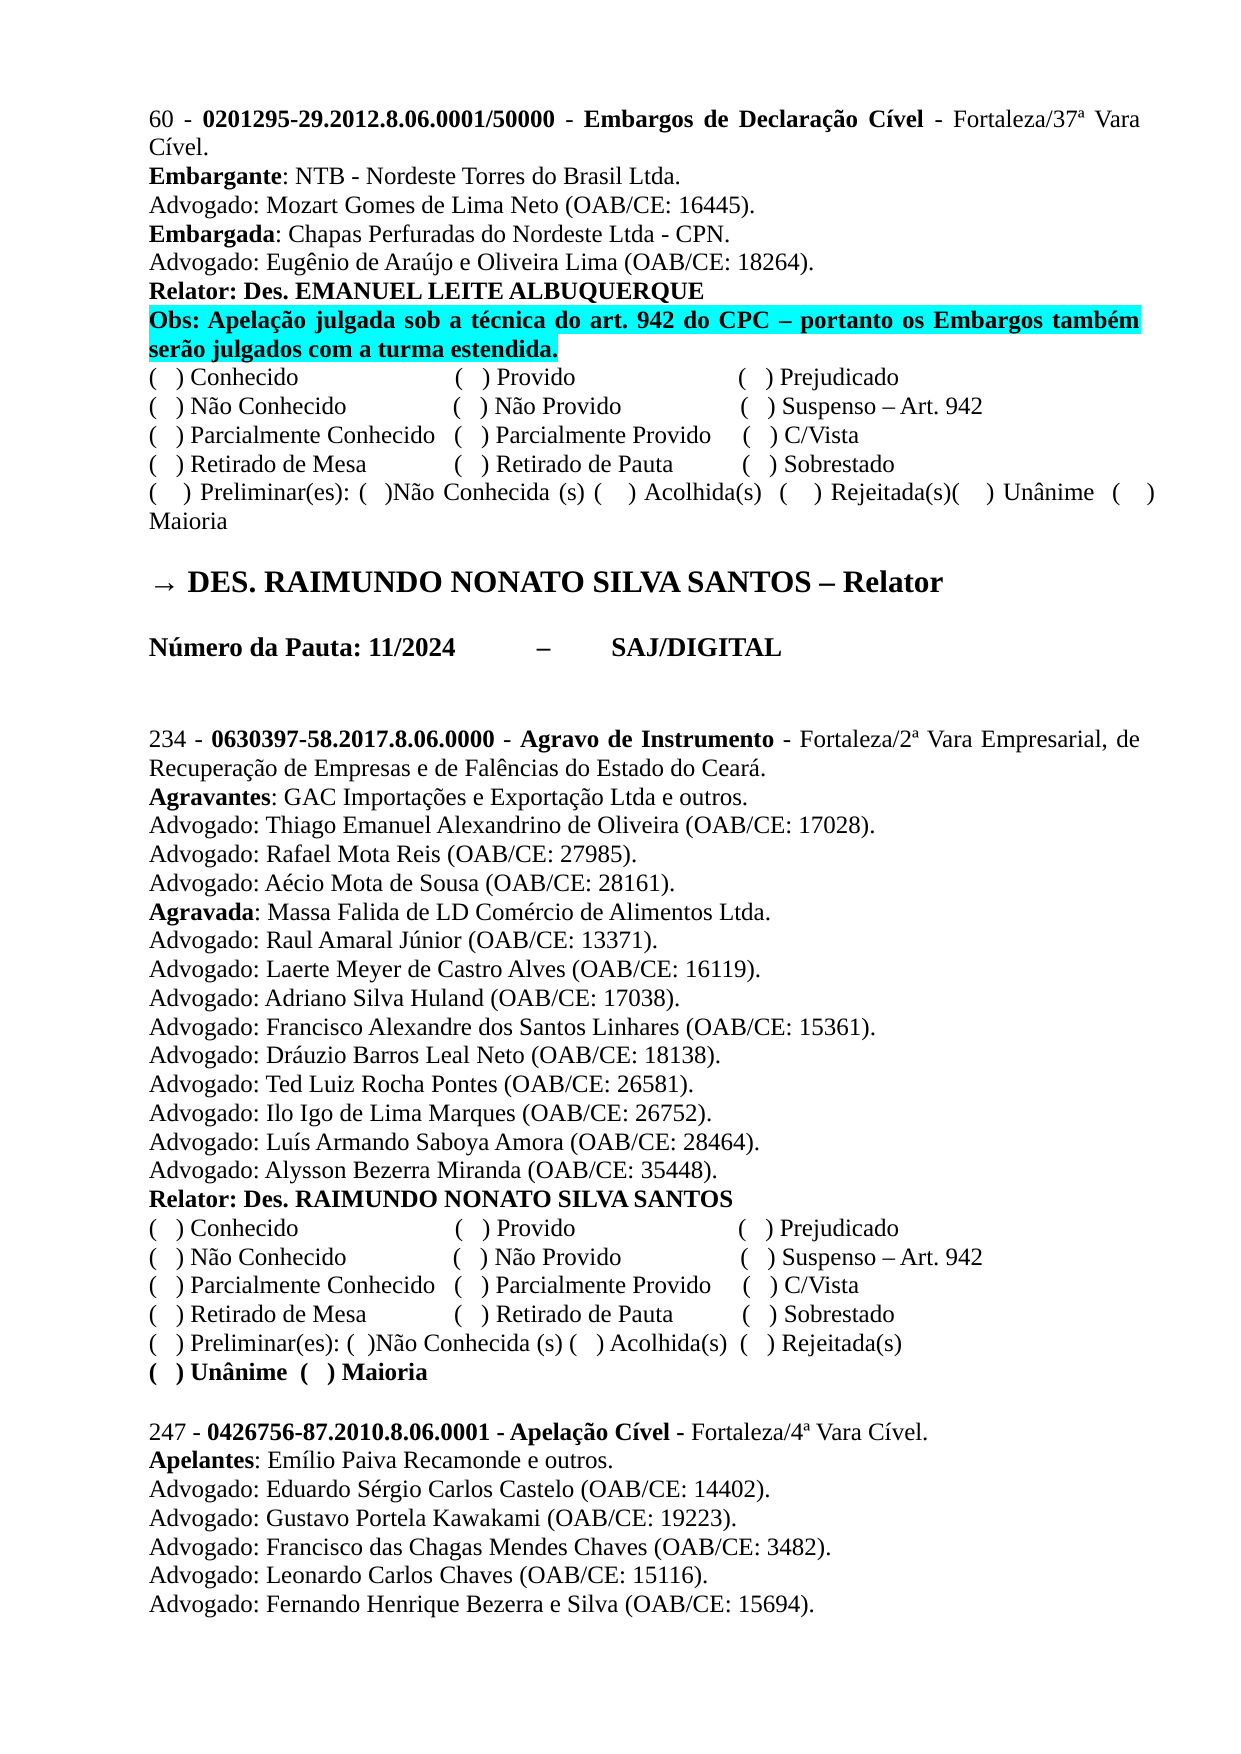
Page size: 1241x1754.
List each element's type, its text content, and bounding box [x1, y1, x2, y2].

text Advogado: Francisco Alexandre dos Santos Linhares (OAB/CE: 15361). [148, 1012, 1141, 1041]
text Advogado: Adriano Silva Huland (OAB/CE: 17038). [148, 983, 1141, 1012]
text Advogado: Luís Armando Saboya Amora (OAB/CE: 28464). [148, 1127, 1141, 1156]
text Advogado: Dráuzio Barros Leal Neto (OAB/CE: 18138). [148, 1041, 1141, 1069]
text Apelantes: Emílio Paiva Recamonde e outros. [148, 1445, 1141, 1474]
text ( ) Preliminar(es): ( )Não Conhecida (s) ( ) Acolhida(s) ( ) Rejeitada(s)( ) Unânime ( ) Maioria [148, 477, 1158, 535]
text Advogado: Thiago Emanuel Alexandrino de Oliveira (OAB/CE: 17028). [148, 811, 1141, 839]
text ( ) Parcialmente Conhecido ( ) Parcialmente Provido ( ) C/Vista [148, 420, 1158, 449]
text Advogado: Gustavo Portela Kawakami (OAB/CE: 19223). [148, 1503, 1141, 1532]
text ( ) Preliminar(es): ( )Não Conhecida (s) ( ) Acolhida(s) ( ) Rejeitada(s) [148, 1328, 1158, 1357]
text 234 - 0630397-58.2017.8.06.0000 - Agravo de Instrumento - Fortaleza/2ª Vara Empresarial, de Recuperação de Empresas e de Falências do Estado do Ceará. [148, 724, 1141, 782]
text Número da Pauta: 11/2024 – SAJ/DIGITAL [148, 631, 1141, 662]
text Relator: Des. RAIMUNDO NONATO SILVA SANTOS [148, 1184, 1141, 1213]
text ( ) Não Conhecido ( ) Não Provido ( ) Suspenso – Art. 942 [148, 1242, 1158, 1271]
text ( ) Unânime ( ) Maioria [148, 1357, 1158, 1386]
text Relator: Des. EMANUEL LEITE ALBUQUERQUE [148, 276, 1141, 305]
text Obs: Apelação julgada sob a técnica do art. 942 do CPC – portanto os Embargos também serão julgados com a turma estendida. [148, 305, 1141, 362]
text Agravada: Massa Falida de LD Comércio de Alimentos Ltda. [148, 897, 1141, 926]
text Advogado: Raul Amaral Júnior (OAB/CE: 13371). [148, 926, 1141, 954]
text ( ) Conhecido ( ) Provido ( ) Prejudicado [148, 362, 1141, 391]
text Advogado: Laerte Meyer de Castro Alves (OAB/CE: 16119). [148, 954, 1141, 983]
text Advogado: Rafael Mota Reis (OAB/CE: 27985). [148, 839, 1141, 868]
text Agravantes: GAC Importações e Exportação Ltda e outros. [148, 782, 1141, 811]
text Advogado: Eugênio de Araújo e Oliveira Lima (OAB/CE: 18264). [148, 247, 1141, 276]
text Advogado: Mozart Gomes de Lima Neto (OAB/CE: 16445). [148, 190, 1141, 219]
text Advogado: Leonardo Carlos Chaves (OAB/CE: 15116). [148, 1560, 1141, 1589]
text ( ) Retirado de Mesa ( ) Retirado de Pauta ( ) Sobrestado [148, 449, 1158, 477]
text 247 - 0426756-87.2010.8.06.0001 - Apelação Cível - Fortaleza/4ª Vara Cível. [148, 1417, 1141, 1445]
text Advogado: Ilo Igo de Lima Marques (OAB/CE: 26752). [148, 1098, 1141, 1127]
text ( ) Conhecido ( ) Provido ( ) Prejudicado [148, 1213, 1141, 1242]
text ( ) Parcialmente Conhecido ( ) Parcialmente Provido ( ) C/Vista [148, 1271, 1158, 1299]
text Advogado: Alysson Bezerra Miranda (OAB/CE: 35448). [148, 1156, 1141, 1184]
text ( ) Retirado de Mesa ( ) Retirado de Pauta ( ) Sobrestado [148, 1299, 1158, 1328]
text Advogado: Aécio Mota de Sousa (OAB/CE: 28161). [148, 868, 1141, 897]
text Embargada: Chapas Perfuradas do Nordeste Ltda - CPN. [148, 219, 1141, 247]
text Advogado: Ted Luiz Rocha Pontes (OAB/CE: 26581). [148, 1069, 1141, 1098]
text Advogado: Fernando Henrique Bezerra e Silva (OAB/CE: 15694). [148, 1589, 1141, 1618]
text 60 - 0201295-29.2012.8.06.0001/50000 - Embargos de Declaração Cível - Fortaleza/37ª Vara Cível. [148, 104, 1141, 161]
text Advogado: Francisco das Chagas Mendes Chaves (OAB/CE: 3482). [148, 1532, 1141, 1560]
text ( ) Não Conhecido ( ) Não Provido ( ) Suspenso – Art. 942 [148, 391, 1158, 420]
text Advogado: Eduardo Sérgio Carlos Castelo (OAB/CE: 14402). [148, 1474, 1141, 1503]
text → DES. RAIMUNDO NONATO SILVA SANTOS – Relator [148, 564, 1141, 600]
text Embargante: NTB - Nordeste Torres do Brasil Ltda. [148, 161, 1141, 190]
